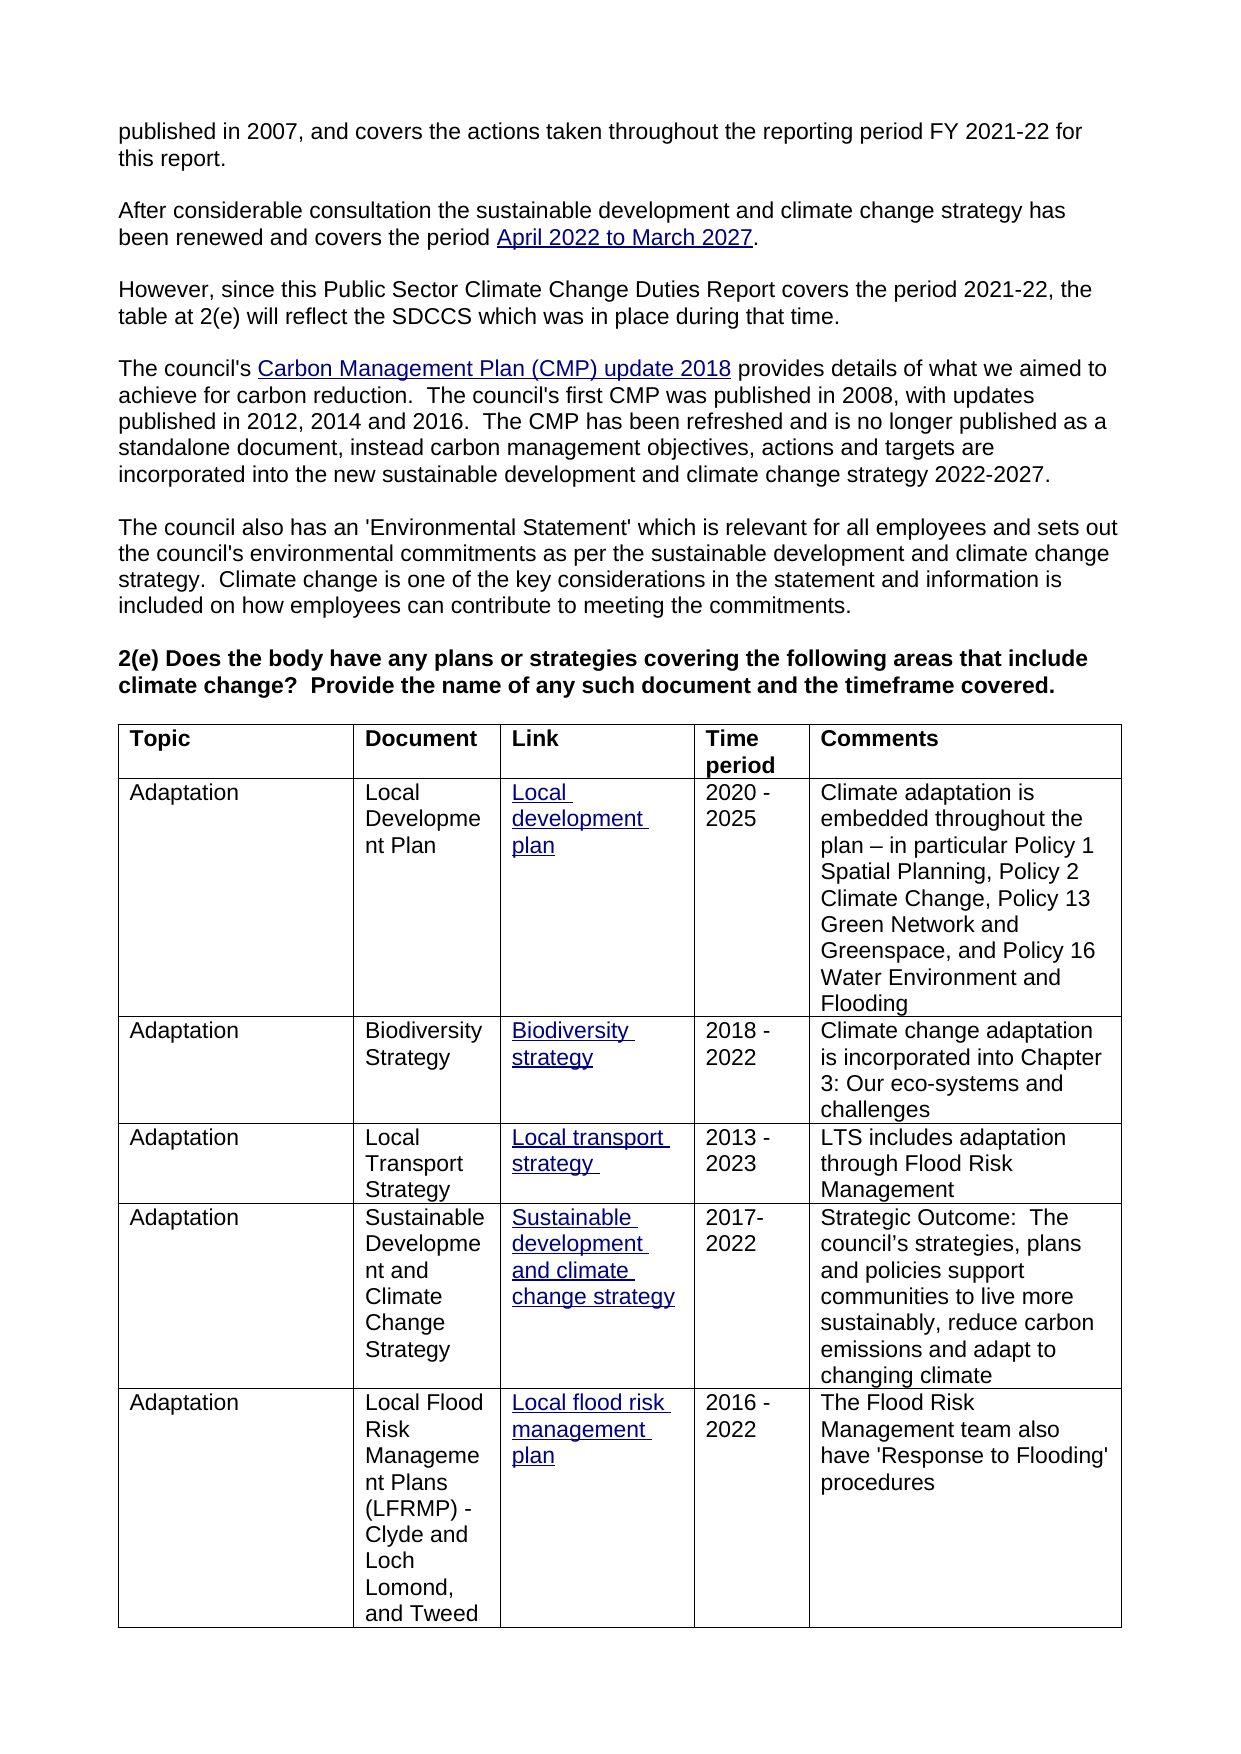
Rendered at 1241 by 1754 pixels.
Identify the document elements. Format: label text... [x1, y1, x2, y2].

table_header Time period [695, 725, 809, 778]
table_cell 2018 - 2022 [695, 1017, 809, 1123]
table_cell Local development plan [501, 779, 694, 1016]
table_cell Sustainable development and climate change strategy [501, 1204, 694, 1388]
table_cell Climate adaptation is embedded throughout the plan – in particular Policy 1 Spatial Planning, Policy 2 Climate Change, Policy 13 Green Network and Greenspace, and Policy 16 Water Environment and Flooding [810, 779, 1121, 1016]
table_cell 2020 - 2025 [695, 779, 809, 1016]
table_cell 2016 - 2022 [695, 1389, 809, 1627]
table_cell Strategic Outcome: The council’s strategies, plans and policies support communities to live more sustainably, reduce carbon emissions and adapt to changing climate [810, 1204, 1121, 1388]
table_header Topic [119, 725, 353, 778]
table_cell Local Flood Risk Management Plans (LFRMP) - Clyde and Loch Lomond, and Tweed [354, 1389, 500, 1627]
table_cell Local Transport Strategy [354, 1124, 500, 1203]
table_cell Adaptation [119, 1124, 353, 1203]
table_cell Local Development Plan [354, 779, 500, 1016]
text However, since this Public Sector Climate Change Duties Report covers the period 2021-22, the table at 2(e) will reflect the SDCCS which was in place during that time. [118, 276, 1122, 329]
table_header Link [501, 725, 694, 778]
table_cell Climate change adaptation is incorporated into Chapter 3: Our eco-systems and challenges [810, 1017, 1121, 1123]
table_cell Biodiversity Strategy [354, 1017, 500, 1123]
table_header Comments [810, 725, 1121, 778]
table_cell 2017-2022 [695, 1204, 809, 1388]
table_cell Local transport strategy [501, 1124, 694, 1203]
text 2(e) Does the body have any plans or strategies covering the following areas that include climate change? Provide the name of any such document and the timeframe covered. [118, 645, 1122, 698]
table_cell 2013 - 2023 [695, 1124, 809, 1203]
table_cell Adaptation [119, 1389, 353, 1627]
table_cell LTS includes adaptation through Flood Risk Management [810, 1124, 1121, 1203]
table_cell Adaptation [119, 1204, 353, 1388]
text The council also has an 'Environmental Statement' which is relevant for all employees and sets out the council's environmental commitments as per the sustainable development and climate change strategy. Climate change is one of the key considerations in the statement and information is included on how employees can contribute to meeting the commitments. [118, 513, 1122, 619]
text The council's Carbon Management Plan (CMP) update 2018 provides details of what we aimed to achieve for carbon reduction. The council's first CMP was published in 2008, with updates published in 2012, 2014 and 2016. The CMP has been refreshed and is no longer published as a standalone document, instead carbon management objectives, actions and targets are incorporated into the new sustainable development and climate change strategy 2022-2027. [118, 355, 1122, 487]
text After considerable consultation the sustainable development and climate change strategy has been renewed and covers the period April 2022 to March 2027. [118, 197, 1122, 250]
table_cell Sustainable Development and Climate Change Strategy [354, 1204, 500, 1388]
table_cell Adaptation [119, 779, 353, 1016]
table_cell Biodiversity strategy [501, 1017, 694, 1123]
table_cell Adaptation [119, 1017, 353, 1123]
text published in 2007, and covers the actions taken throughout the reporting period FY 2021-22 for this report. [118, 118, 1122, 171]
table_header Document [354, 725, 500, 778]
table_cell Local flood risk management plan [501, 1389, 694, 1627]
table_cell The Flood Risk Management team also have 'Response to Flooding' procedures [810, 1389, 1121, 1627]
